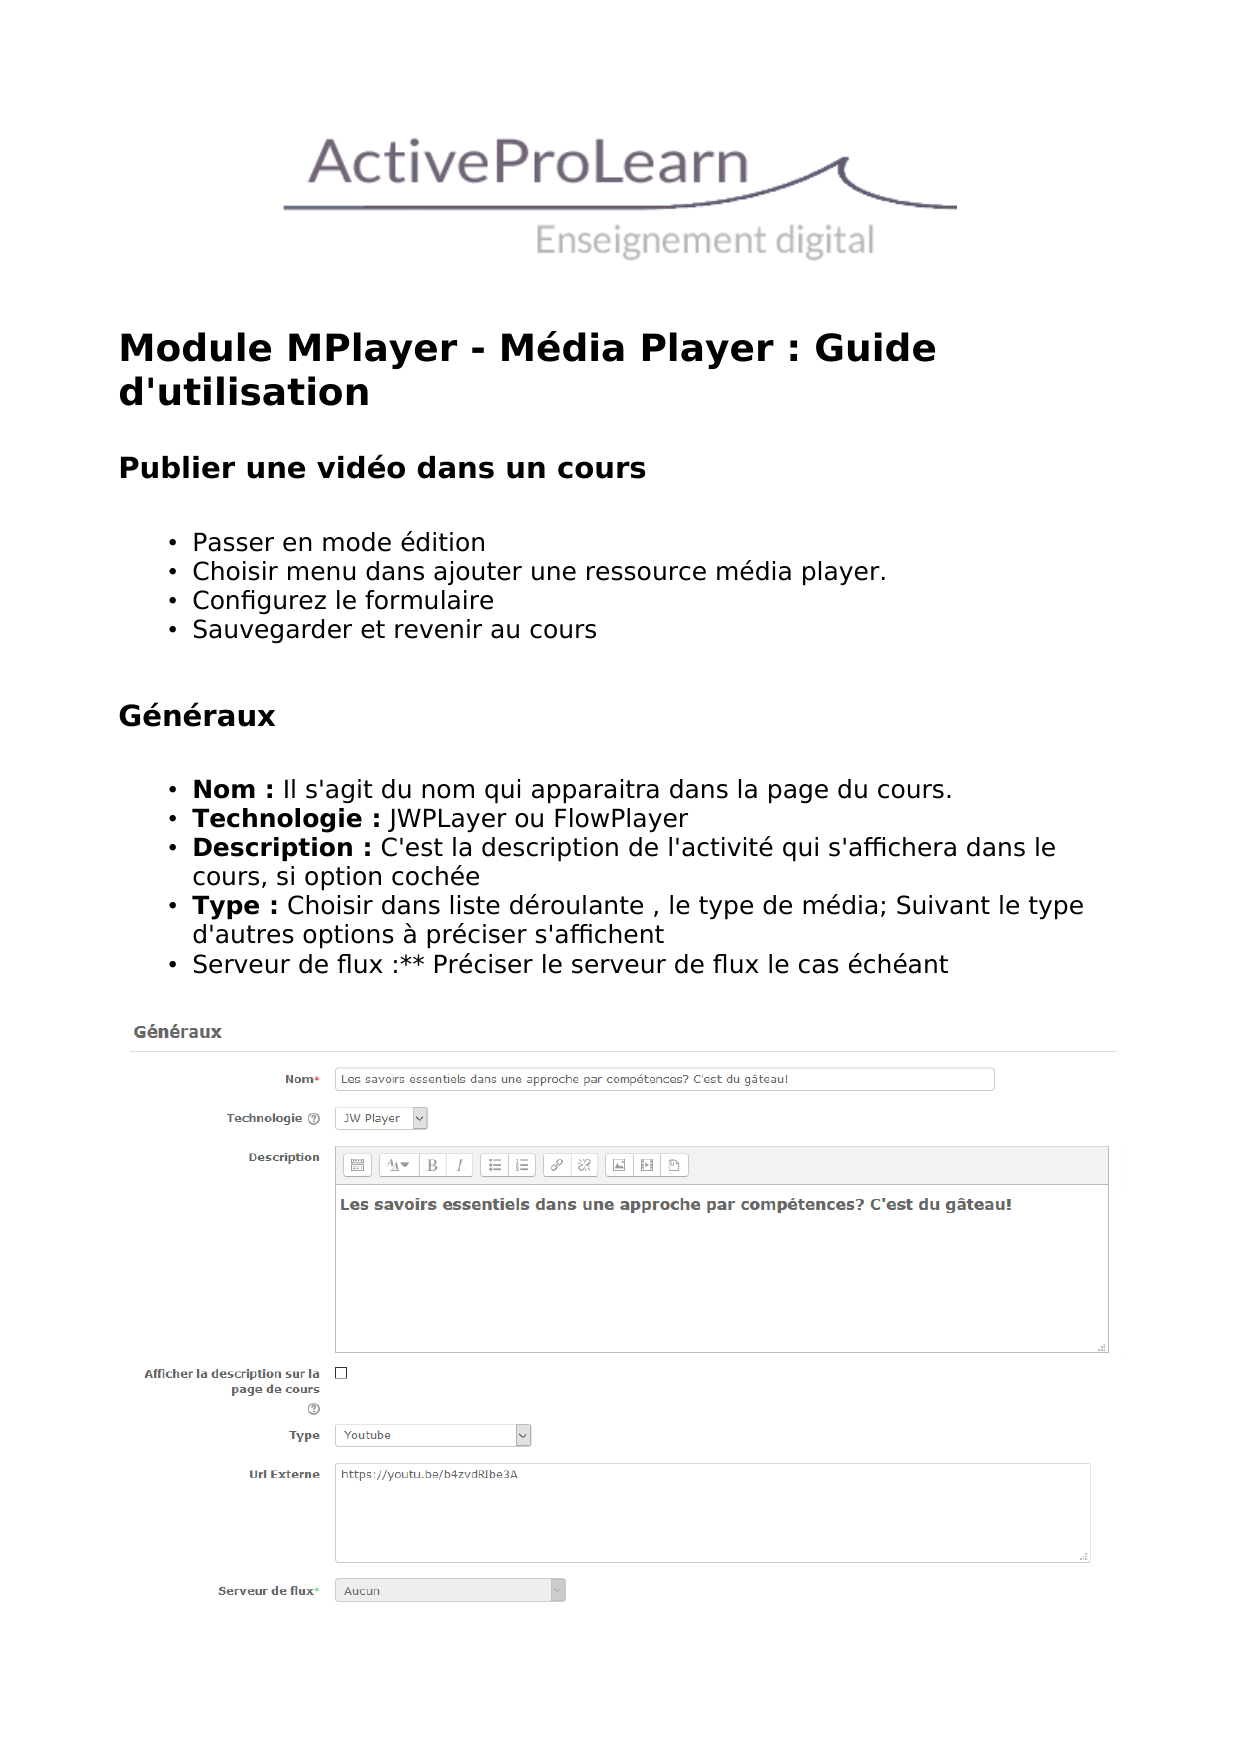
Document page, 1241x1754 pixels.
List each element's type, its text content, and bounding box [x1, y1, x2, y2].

picture [283, 118, 957, 261]
picture [118, 1008, 1123, 1616]
list Technologie : JWPLayer ou FlowPlayer [177, 804, 1122, 833]
list Configurez le formulaire [177, 586, 1122, 615]
list Sauvegarder et revenir au cours [177, 615, 1122, 644]
subtitle Publier une vidéo dans un cours [118, 452, 1122, 486]
list Passer en mode édition [177, 528, 1122, 557]
list Description : C'est la description de l'activité qui s'affichera dans le cours, si option cochée [177, 833, 1122, 891]
subtitle Module MPlayer - Média Player : Guide d'utilisation [118, 327, 1122, 414]
list Serveur de flux :** Préciser le serveur de flux le cas échéant [177, 950, 1122, 979]
list Nom : Il s'agit du nom qui apparaitra dans la page du cours. [177, 775, 1122, 804]
list Type : Choisir dans liste déroulante , le type de média; Suivant le type d'autres options à préciser s'affichent [177, 891, 1122, 950]
list Choisir menu dans ajouter une ressource média player. [177, 557, 1122, 586]
subtitle Généraux [118, 699, 1122, 733]
